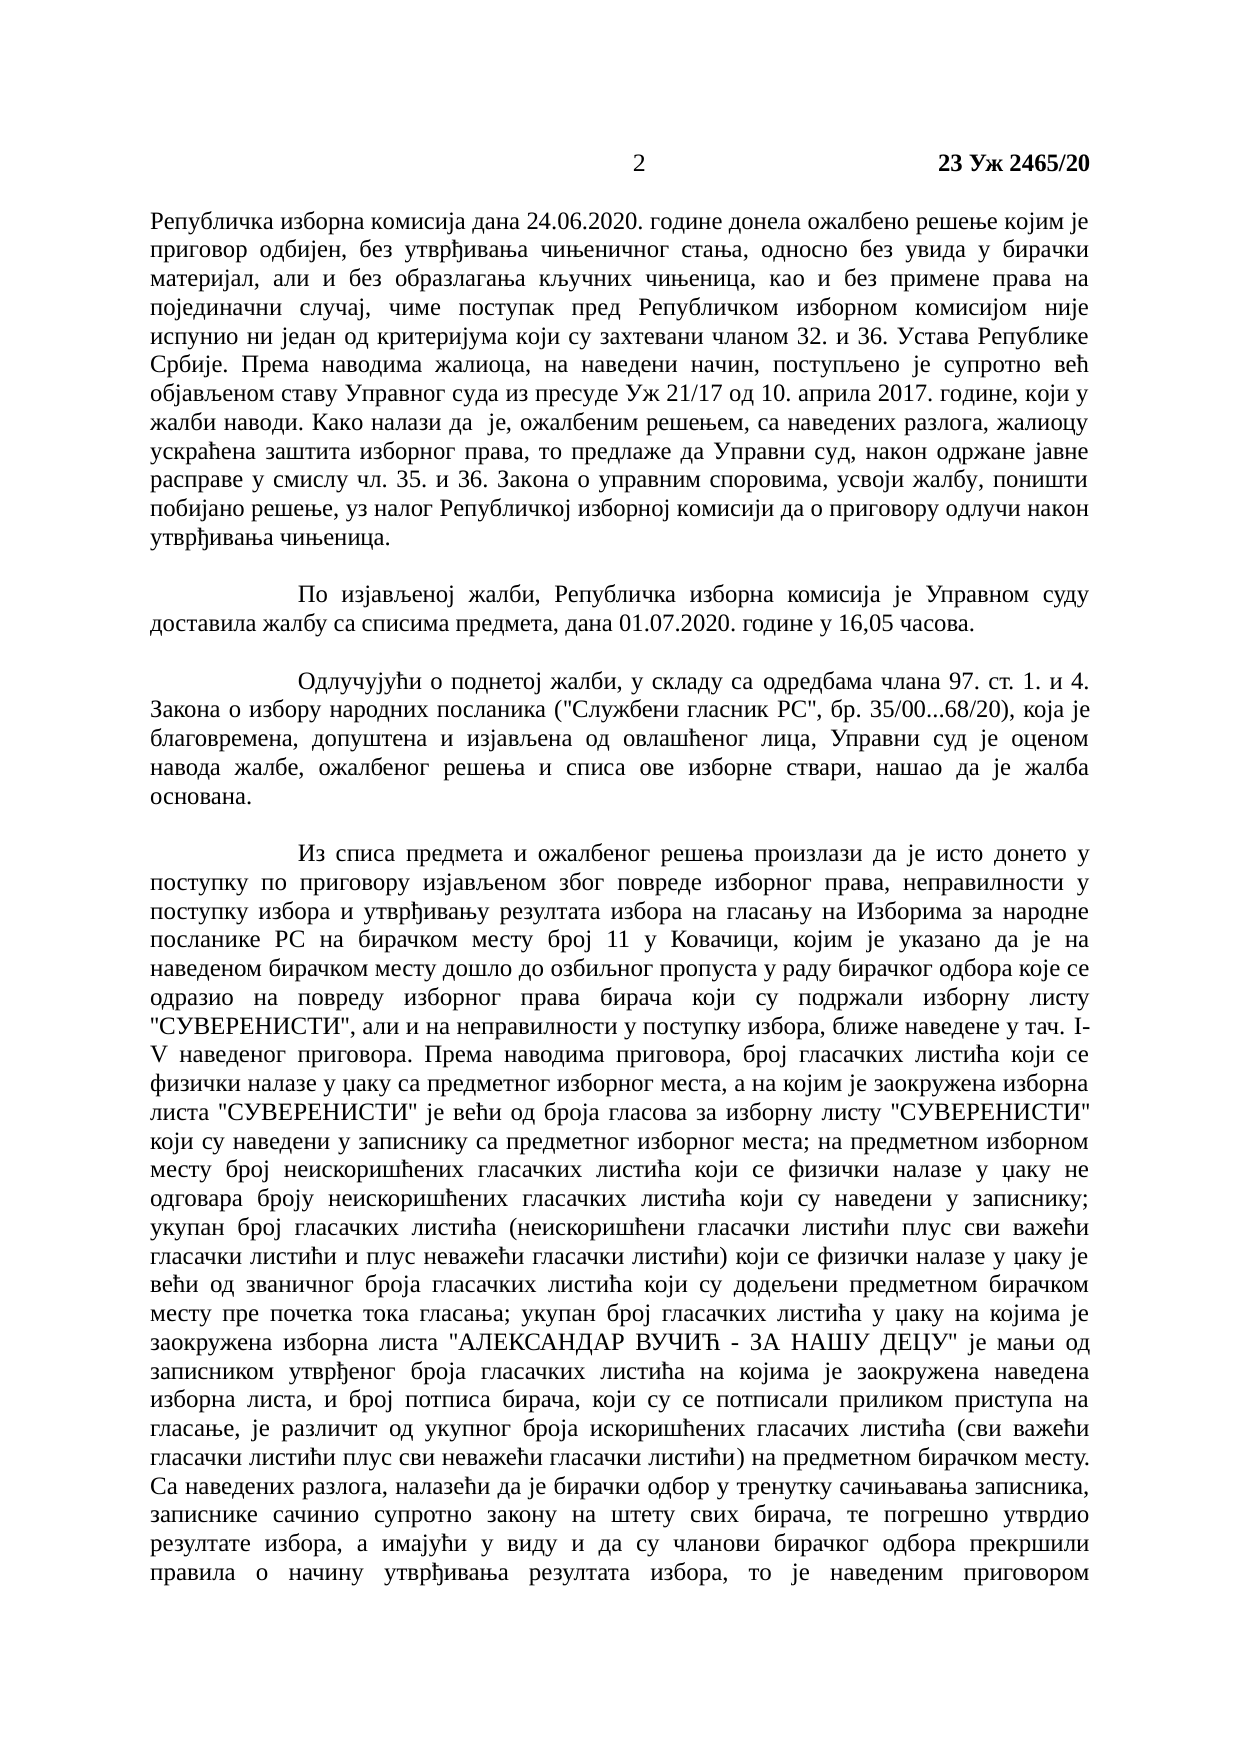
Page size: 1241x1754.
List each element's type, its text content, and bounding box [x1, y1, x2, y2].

text Из списа предмета и ожалбеног решења произлази да је исто донето у поступку по приговору изјављеном због повреде изборног права, неправилности у поступку избора и утврђивању резултата избора на гласању на Изборима за народне посланике РС на бирачком месту број 11 у Ковачици, којим је указано да је на наведеном бирачком месту дошло до озбиљног пропуста у раду бирачког одбора које се одразио на повреду изборног права бирача који су подржали изборну листу ''СУВЕРЕНИСТИ'', али и на неправилности у поступку избора, ближе наведене у тач. I-V наведеног приговора. Према наводима приговора, број гласачких листића који се физички налазе у џаку са предметног изборног места, а на којим је заокружена изборна листа ''СУВЕРЕНИСТИ'' је већи од броја гласова за изборну листу ''СУВЕРЕНИСТИ'' који су наведени у записнику са предметног изборног места; на предметном изборном месту број неискоришћених гласачких листића који се физички налазе у џаку не одговара броју неискоришћених гласачких листића који су наведени у записнику; укупан број гласачких листића (неискоришћени гласачки листићи плус сви важећи гласачки листићи и плус неважећи гласачки листићи) који се физички налазе у џаку је већи од званичног броја гласачких листића који су додељени предметном бирачком месту пре почетка тока гласања; укупан број гласачких листића у џаку на којима је заокружена изборна листа ''АЛЕКСАНДАР ВУЧИЋ - ЗА НАШУ ДЕЦУ'' је мањи од записником утврђеног броја гласачких листића на којима је заокружена наведена изборна листа, и број потписа бирача, који су се потписали приликом приступа на гласање, је различит од укупног броја искоришћених гласачих листића (сви важећи гласачки листићи плус сви неважећи гласачки листићи) на предметном бирачком месту. Са наведених разлога, налазећи да је бирачки одбор у тренутку сачињавања записника, записнике сачинио супротно закону на штету свих бирача, те погрешно утврдио резултате избора, а имајући у виду и да су чланови бирачког одбора прекршили правила о начину утврђивања резултата избора, то је наведеним приговором [150, 838, 1090, 1586]
text Одлучујући о поднетој жалби, у складу са одредбама члана 97. ст. 1. и 4. Закона о избору народних посланика (''Службени гласник РС'', бр. 35/00...68/20), која је благовремена, допуштена и изјављена од овлашћеног лица, Управни суд је оценом навода жалбе, ожалбеног решења и списа ове изборне ствари, нашао да је жалба основана. [150, 666, 1090, 809]
text Републичка изборна комисија дана 24.06.2020. године донела ожалбено решење којим је приговор одбијен, без утврђивања чињеничног стања, односно без увида у бирачки материјал, али и без образлагања кључних чињеница, као и без примене права на појединачни случај, чиме поступак пред Републичком изборном комисијом није испунио ни један од критеријума који су захтевани чланом 32. и 36. Устава Републике Србије. Према наводима жалиоца, на наведени начин, поступљено је супротно већ објављеном ставу Управног суда из пресуде Уж 21/17 од 10. априла 2017. године, који у жалби наводи. Како налази да је, ожалбеним решењем, са наведених разлога, жалиоцу ускраћена заштита изборног права, то предлаже да Управни суд, након одржане јавне расправе у смислу чл. 35. и 36. Закона о управним споровима, усвоји жалбу, поништи побијано решење, уз налог Републичкој изборној комисији да о приговору одлучи након утврђивања чињеница. [150, 206, 1090, 551]
text По изјављеној жалби, Републичка изборна комисија је Управном суду доставила жалбу са списима предмета, дана 01.07.2020. године у 16,05 часова. [150, 579, 1090, 637]
